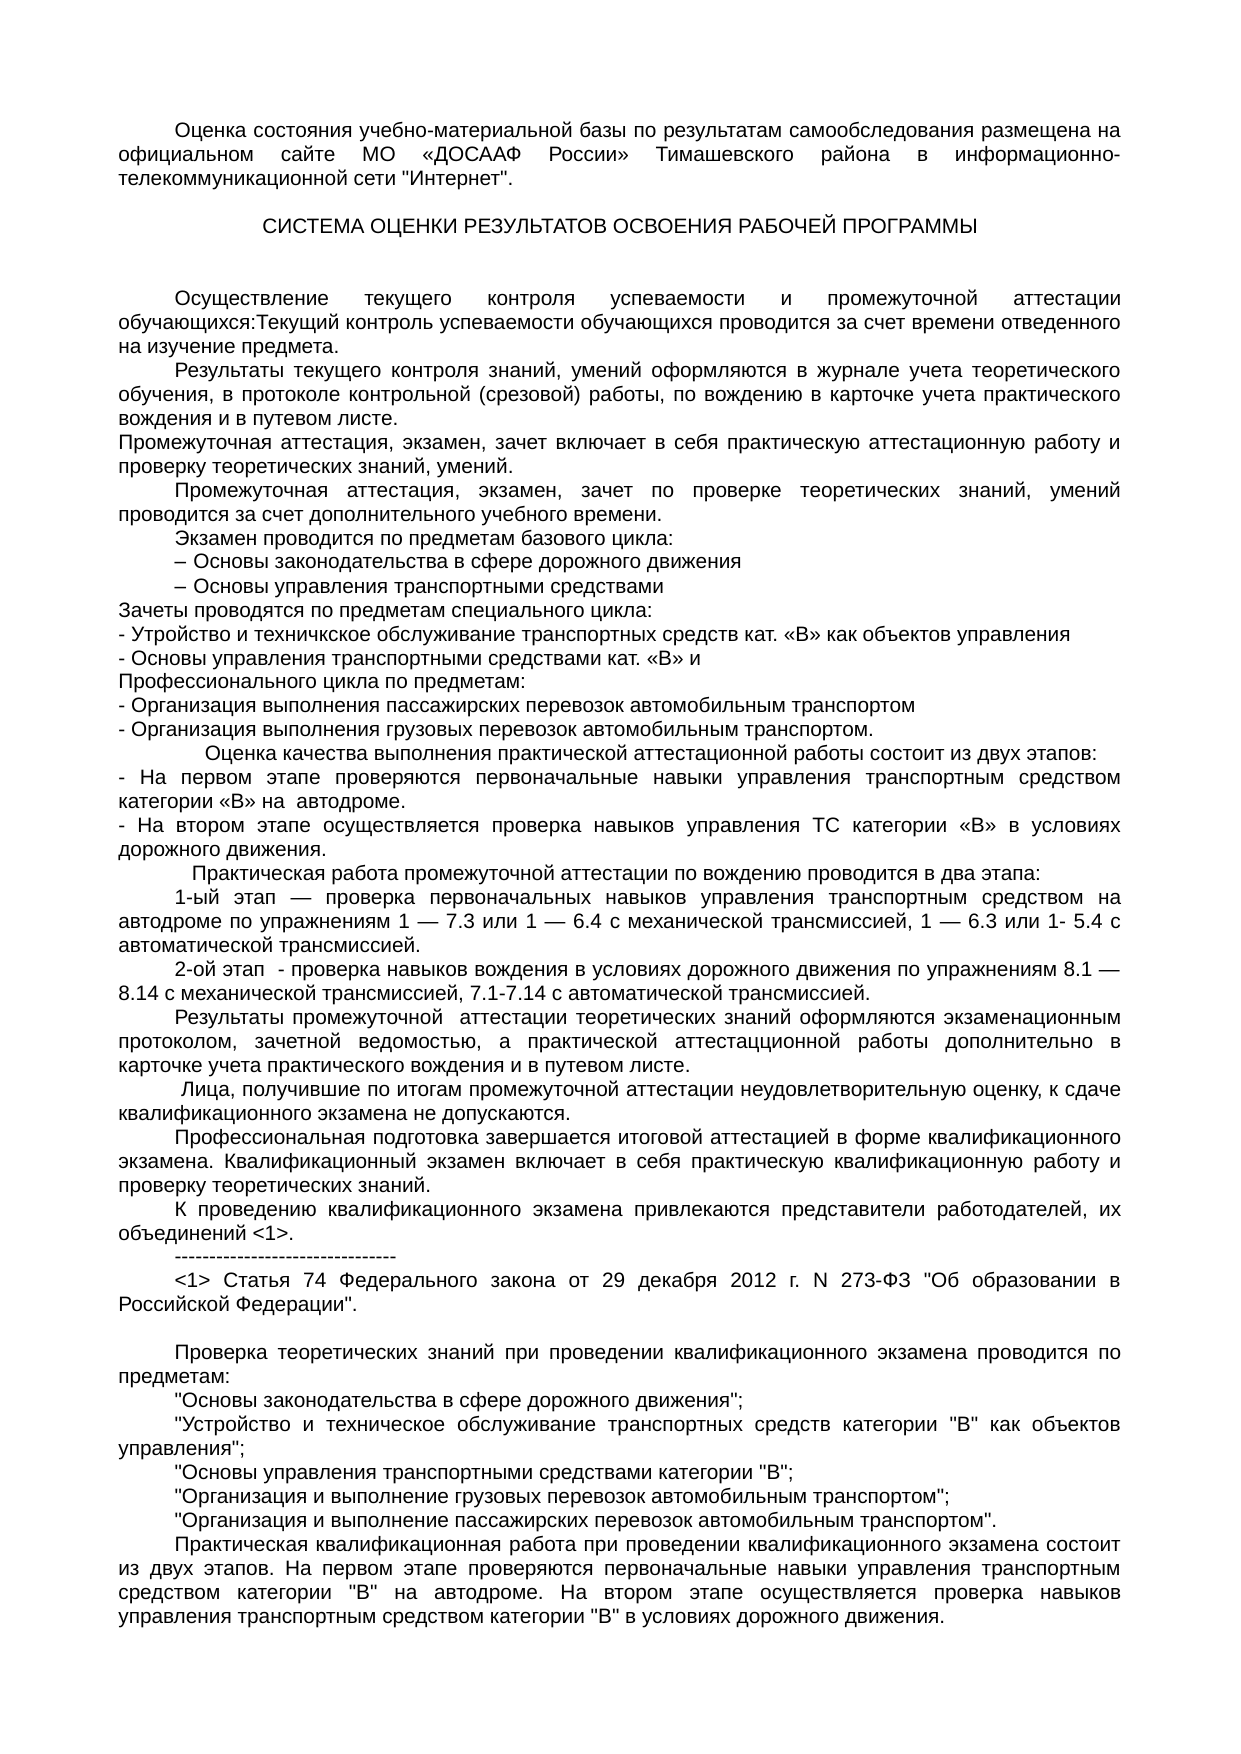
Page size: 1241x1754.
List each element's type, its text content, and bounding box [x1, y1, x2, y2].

text "Основы законодательства в сфере дорожного движения"; [118, 1388, 1122, 1412]
list Профессионального цикла по предметам: [118, 669, 1122, 693]
text Профессиональная подготовка завершается итоговой аттестацией в форме квалификационного экзамена. Квалификационный экзамен включает в себя практическую квалификационную работу и проверку теоретических знаний. [118, 1124, 1122, 1196]
text Лица, получившие по итогам промежуточной аттестации неудовлетворительную оценку, к сдаче квалификационного экзамена не допускаются. [118, 1077, 1122, 1124]
list Оценка качества выполнения практической аттестационной работы состоит из двух этапов: [118, 741, 1122, 765]
text <1> Статья 74 Федерального закона от 29 декабря 2012 г. N 273-ФЗ "Об образовании в Российской Федерации". [118, 1268, 1122, 1316]
list Промежуточная аттестация, экзамен, зачет включает в себя практическую аттестационную работу и проверку теоретических знаний, умений. [118, 429, 1122, 477]
list - На втором этапе осуществляется проверка навыков управления ТС категории «В» в условиях дорожного движения. [118, 813, 1122, 861]
list Зачеты проводятся по предметам специального цикла: [118, 597, 1122, 621]
text К проведению квалификационного экзамена привлекаются представители работодателей, их объединений <1>. [118, 1196, 1122, 1244]
text Практическая работа промежуточной аттестации по вождению проводится в два этапа: [118, 861, 1122, 885]
text Промежуточная аттестация, экзамен, зачет по проверке теоретических знаний, умений проводится за счет дополнительного учебного времени. [118, 477, 1122, 525]
list - На первом этапе проверяются первоначальные навыки управления транспортным средством категории «В» на автодроме. [118, 765, 1122, 813]
text Проверка теоретических знаний при проведении квалификационного экзамена проводится по предметам: [118, 1340, 1122, 1388]
text "Устройство и техническое обслуживание транспортных средств категории "B" как объектов управления"; [118, 1412, 1122, 1460]
text Результаты промежуточной аттестации теоретических знаний оформляются экзаменационным протоколом, зачетной ведомостью, а практической аттестацционной работы дополнительно в карточке учета практического вождения и в путевом листе. [118, 1005, 1122, 1077]
text Результаты текущего контроля знаний, умений оформляются в журнале учета теоретического обучения, в протоколе контрольной (срезовой) работы, по вождению в карточке учета практического вождения и в путевом листе. [118, 358, 1122, 429]
text "Организация и выполнение грузовых перевозок автомобильным транспортом"; [118, 1484, 1122, 1508]
list - Организация выполнения пассажирских перевозок автомобильным транспортом [118, 693, 1122, 717]
list - Утройство и техничкское обслуживание транспортных средств кат. «В» как объектов управления [118, 621, 1122, 645]
text "Организация и выполнение пассажирских перевозок автомобильным транспортом". [118, 1508, 1122, 1532]
text 2-ой этап - проверка навыков вождения в условиях дорожного движения по упражнениям 8.1 — 8.14 с механической трансмиссией, 7.1-7.14 с автоматической трансмиссией. [118, 957, 1122, 1005]
text 1-ый этап — проверка первоначальных навыков управления транспортным средством на автодроме по упражнениям 1 — 7.3 или 1 — 6.4 с механической трансмиссией, 1 — 6.3 или 1- 5.4 с автоматической трансмиссией. [118, 885, 1122, 957]
text Оценка состояния учебно-материальной базы по результатам самообследования размещена на официальном сайте МО «ДОСААФ России» Тимашевского района в информационно-телекоммуникационной сети "Интернет". [118, 118, 1122, 190]
list - Основы управления транспортными средствами кат. «В» и [118, 645, 1122, 669]
list Основы законодательства в сфере дорожного движения [118, 549, 1122, 573]
text -------------------------------- [118, 1244, 1122, 1268]
text Экзамен проводится по предметам базового цикла: [118, 525, 1122, 549]
list Основы управления транспортными средствами [118, 573, 1122, 597]
list - Организация выполнения грузовых перевозок автомобильным транспортом. [118, 717, 1122, 741]
text "Основы управления транспортными средствами категории "B"; [118, 1460, 1122, 1484]
text СИСТЕМА ОЦЕНКИ РЕЗУЛЬТАТОВ ОСВОЕНИЯ РАБОЧЕЙ ПРОГРАММЫ [118, 214, 1122, 238]
text Осуществление текущего контроля успеваемости и промежуточной аттестации обучающихся:Текущий контроль успеваемости обучающихся проводится за счет времени отведенного на изучение предмета. [118, 286, 1122, 358]
text Практическая квалификационная работа при проведении квалификационного экзамена состоит из двух этапов. На первом этапе проверяются первоначальные навыки управления транспортным средством категории "B" на автодроме. На втором этапе осуществляется проверка навыков управления транспортным средством категории "B" в условиях дорожного движения. [118, 1532, 1122, 1628]
